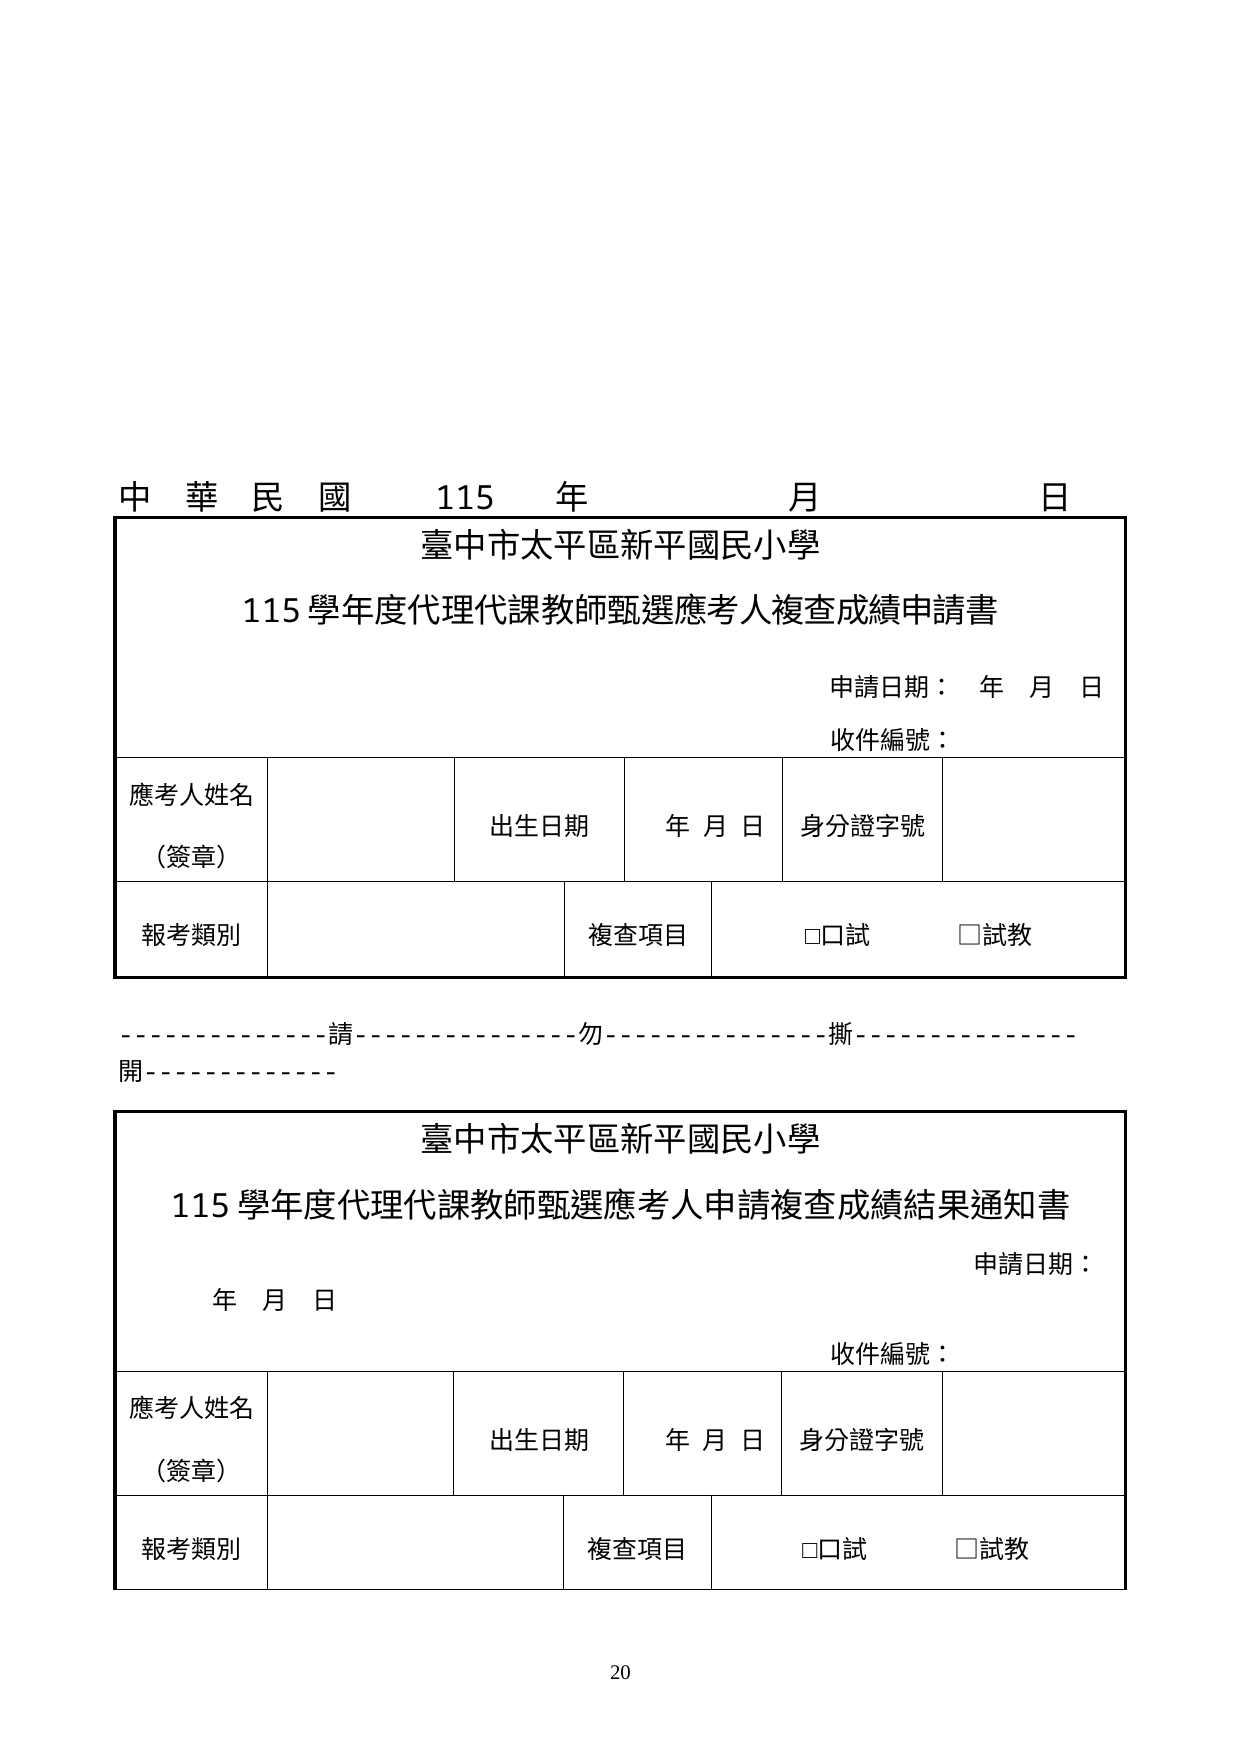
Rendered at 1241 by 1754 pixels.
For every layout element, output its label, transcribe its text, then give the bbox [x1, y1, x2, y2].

table_cell 複查項目 [564, 1496, 711, 1589]
table_cell [268, 758, 454, 881]
table_cell 身分證字號 [783, 758, 942, 881]
table_cell 報考類別 [117, 882, 267, 976]
table_cell 年 月 日 [624, 1372, 781, 1495]
table_cell 出生日期 [454, 1372, 623, 1495]
table_cell [943, 758, 1124, 881]
table_cell [268, 882, 564, 976]
table_cell □口試 □試教 [712, 882, 1124, 976]
table_header 臺中市太平區新平國民小學 115學年度代理代課教師甄選應考人複查成績申請書 申請日期： 年 月 日 收件編號： [117, 519, 1124, 757]
text --------------請---------------勿---------------撕---------------開------------- [118, 1015, 1122, 1087]
table_cell 年 月 日 [625, 758, 782, 881]
table_cell 應考人姓名 （簽章） [117, 758, 267, 881]
table_cell 報考類別 [117, 1496, 267, 1589]
table_cell [268, 1372, 453, 1495]
table_cell [268, 1496, 563, 1589]
table_cell □口試 □試教 [712, 1496, 1124, 1589]
text 中 華 民 國 115 年 月 日 [118, 453, 1122, 516]
table_cell 出生日期 [455, 758, 624, 881]
table_header 臺中市太平區新平國民小學 115學年度代理代課教師甄選應考人申請複查成績結果通知書 申請日期： 年 月 日 收件編號： [117, 1113, 1124, 1371]
table_cell 複查項目 [565, 882, 711, 976]
table_cell 應考人姓名 （簽章） [117, 1372, 267, 1495]
table_cell [943, 1372, 1124, 1495]
table_cell 身分證字號 [782, 1372, 942, 1495]
